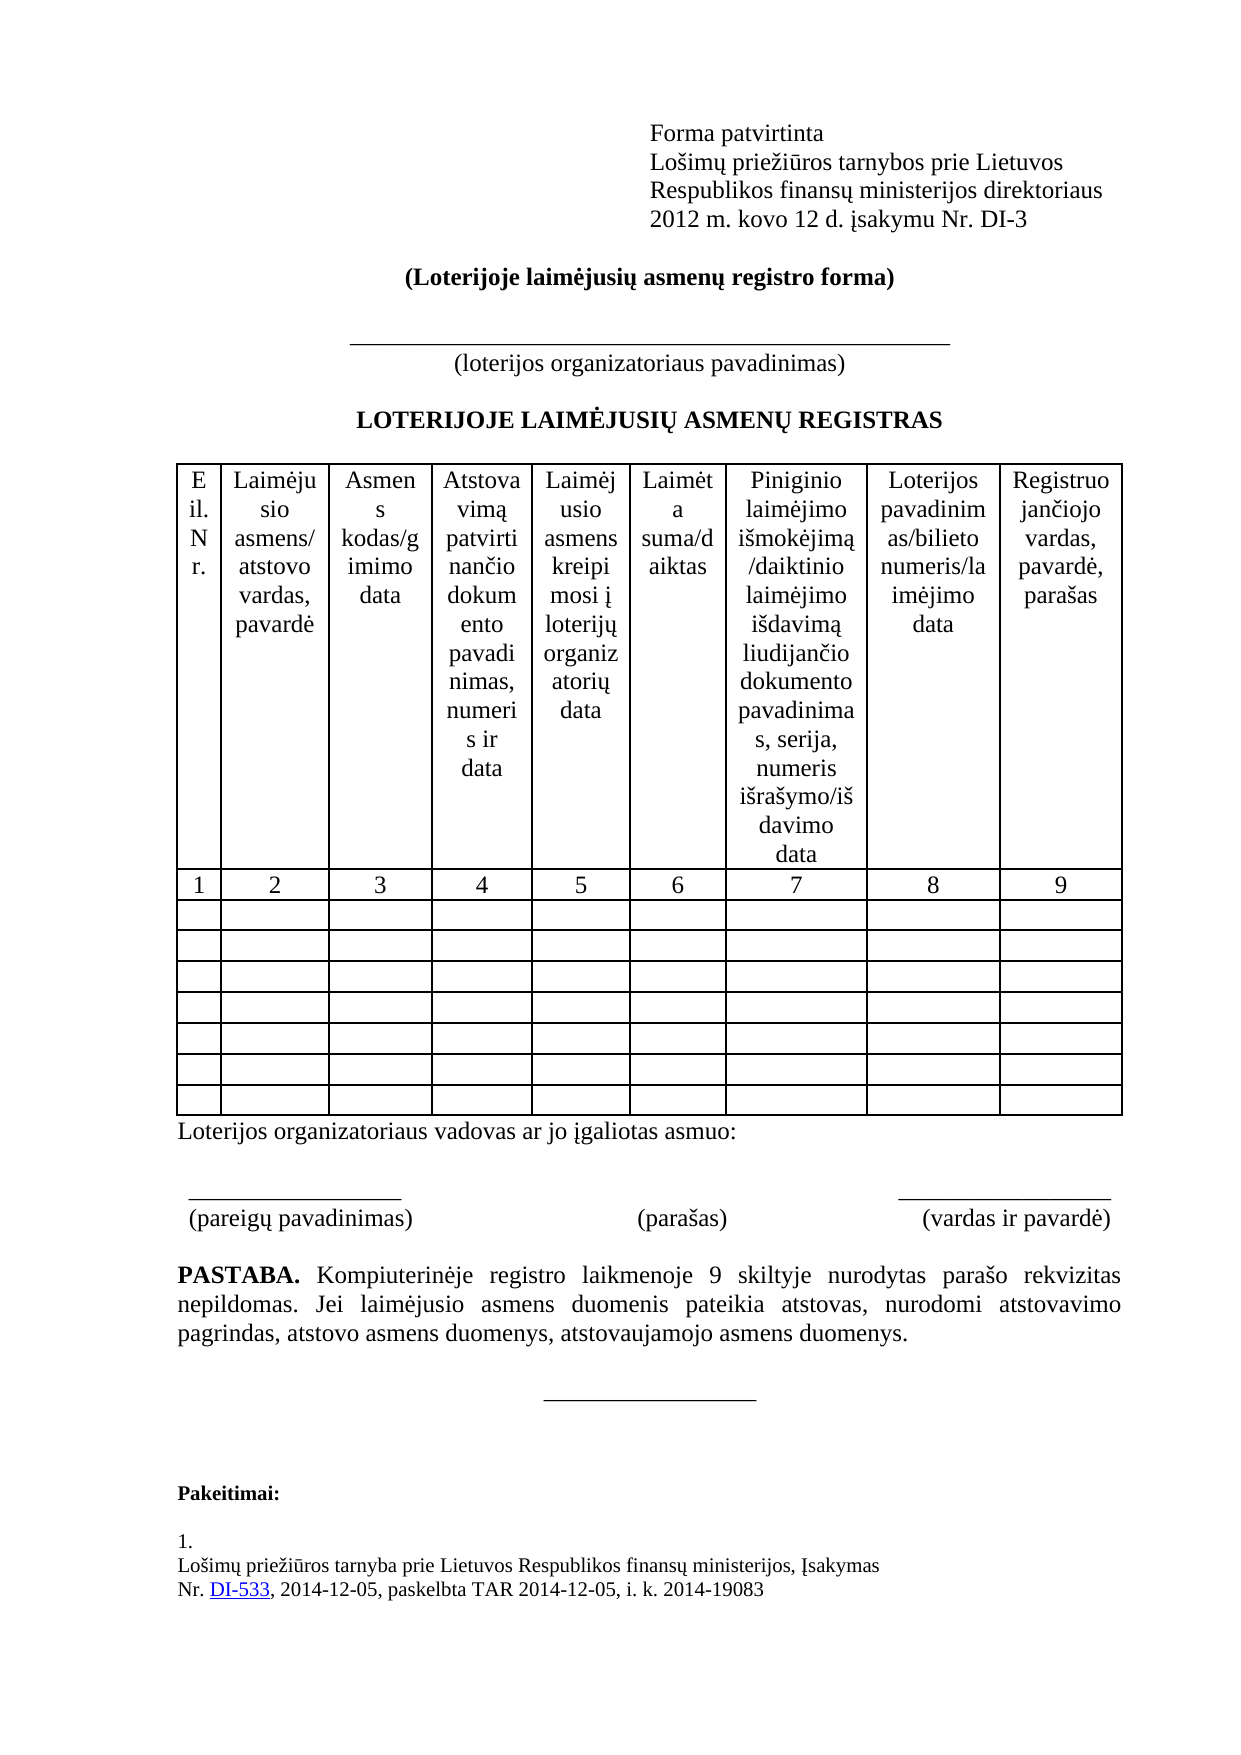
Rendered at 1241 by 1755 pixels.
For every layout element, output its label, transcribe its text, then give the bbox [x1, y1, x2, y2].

table_cell [178, 962, 220, 991]
table_cell [631, 962, 725, 991]
table_cell [727, 993, 866, 1022]
table_cell [178, 993, 220, 1022]
table_cell [631, 901, 725, 929]
table_header Registruojančiojo vardas, pavardė, parašas [1001, 465, 1121, 868]
table_cell [330, 962, 431, 991]
table_cell [330, 993, 431, 1022]
table_cell [631, 931, 725, 960]
table_cell [868, 901, 999, 929]
table_cell [433, 1024, 531, 1053]
table_cell [1001, 993, 1121, 1022]
table_cell [533, 1024, 629, 1053]
table_cell [868, 993, 999, 1022]
table_cell [533, 962, 629, 991]
table_cell [222, 962, 328, 991]
table_cell [631, 993, 725, 1022]
text (Loterijoje laimėjusių asmenų registro forma) [177, 262, 1122, 291]
text Pakeitimai: [177, 1481, 1122, 1505]
table_cell [178, 1086, 220, 1114]
table_cell [330, 901, 431, 929]
table_cell [727, 1055, 866, 1083]
table_cell [727, 1024, 866, 1053]
table_cell [868, 931, 999, 960]
table_cell 8 [868, 870, 999, 898]
text ________________________________________________ [177, 319, 1122, 348]
table_cell 4 [433, 870, 531, 898]
table_cell [330, 1024, 431, 1053]
text 2012 m. kovo 12 d. įsakymu Nr. DI-3 [649, 204, 1122, 233]
table_header _________________ (pareigų pavadinimas) [177, 1174, 588, 1231]
table_cell 5 [533, 870, 629, 898]
table_header Atstovavimą patvirtinančio dokumento pavadinimas, numeris ir data [433, 465, 531, 868]
text Forma patvirtinta [649, 118, 1122, 147]
table_cell [868, 1024, 999, 1053]
table_header Loterijos pavadinimas/bilieto numeris/laimėjimo data [868, 465, 999, 868]
table_header (parašas) [589, 1174, 776, 1231]
table_header Asmens kodas/gimimo data [330, 465, 431, 868]
table_cell [727, 901, 866, 929]
table_cell [222, 1086, 328, 1114]
table_cell [178, 1055, 220, 1083]
table_header Piniginio laimėjimo išmokėjimą/daiktinio laimėjimo išdavimą liudijančio dokumento pavadinimas, serija, numeris išrašymo/išdavimo data [727, 465, 866, 868]
table_cell [178, 1024, 220, 1053]
text Lošimų priežiūros tarnyba prie Lietuvos Respublikos finansų ministerijos, Įsakymas [177, 1553, 1122, 1577]
text _________________ [177, 1375, 1122, 1404]
table_cell [178, 931, 220, 960]
table_cell 7 [727, 870, 866, 898]
table_cell [433, 901, 531, 929]
table_cell 1 [178, 870, 220, 898]
table_cell [1001, 931, 1121, 960]
table_cell [533, 993, 629, 1022]
table_cell [433, 993, 531, 1022]
table_header Laimėta suma/daiktas [631, 465, 725, 868]
table_cell 9 [1001, 870, 1121, 898]
table_cell [868, 962, 999, 991]
table_cell [222, 931, 328, 960]
table_cell [330, 1086, 431, 1114]
text Lošimų priežiūros tarnybos prie Lietuvos [649, 147, 1122, 176]
table_cell [1001, 962, 1121, 991]
table_cell [1001, 1024, 1121, 1053]
table_cell [178, 901, 220, 929]
text 1. [177, 1529, 1122, 1553]
table_cell [330, 1055, 431, 1083]
table_cell [631, 1055, 725, 1083]
table_cell [727, 931, 866, 960]
table_cell [868, 1055, 999, 1083]
table_cell [631, 1024, 725, 1053]
table_cell [868, 1086, 999, 1114]
table_cell 2 [222, 870, 328, 898]
table_cell [727, 1086, 866, 1114]
table_cell [330, 931, 431, 960]
table_cell [1001, 1055, 1121, 1083]
table_header Eil. Nr. [178, 465, 220, 868]
table_cell 6 [631, 870, 725, 898]
text Respublikos finansų ministerijos direktoriaus [649, 176, 1122, 204]
table_cell [631, 1086, 725, 1114]
text LOTERIJOJE LAIMĖJUSIŲ ASMENŲ REGISTRAS [177, 406, 1122, 434]
table_cell [533, 901, 629, 929]
table_header Laimėjusio asmens/atstovo vardas, pavardė [222, 465, 328, 868]
table_cell [222, 993, 328, 1022]
table_cell [433, 1055, 531, 1083]
table_cell [433, 931, 531, 960]
table_cell [222, 901, 328, 929]
table_cell [533, 1086, 629, 1114]
table_cell [222, 1055, 328, 1083]
table_cell [1001, 901, 1121, 929]
table_cell [533, 931, 629, 960]
table_cell [533, 1055, 629, 1083]
table_cell [433, 962, 531, 991]
table_cell [222, 1024, 328, 1053]
table_cell [433, 1086, 531, 1114]
table_header _________________ (vardas ir pavardė) [776, 1174, 1122, 1231]
text Nr. DI-533, 2014-12-05, paskelbta TAR 2014-12-05, i. k. 2014-19083 [177, 1577, 1122, 1601]
table_cell [1001, 1086, 1121, 1114]
table_cell [727, 962, 866, 991]
text (loterijos organizatoriaus pavadinimas) [177, 348, 1122, 377]
table_header Laimėjusio asmens kreipimosi į loterijų organizatorių data [533, 465, 629, 868]
table_cell 3 [330, 870, 431, 898]
text PASTABA. Kompiuterinėje registro laikmenoje 9 skiltyje nurodytas parašo rekvizitas nepildomas. Jei laimėjusio asmens duomenis pateikia atstovas, nurodomi atstovavimo pagrindas, atstovo asmens duomenys, atstovaujamojo asmens duomenys. [177, 1260, 1122, 1346]
text Loterijos organizatoriaus vadovas ar jo įgaliotas asmuo: [177, 1116, 1122, 1145]
